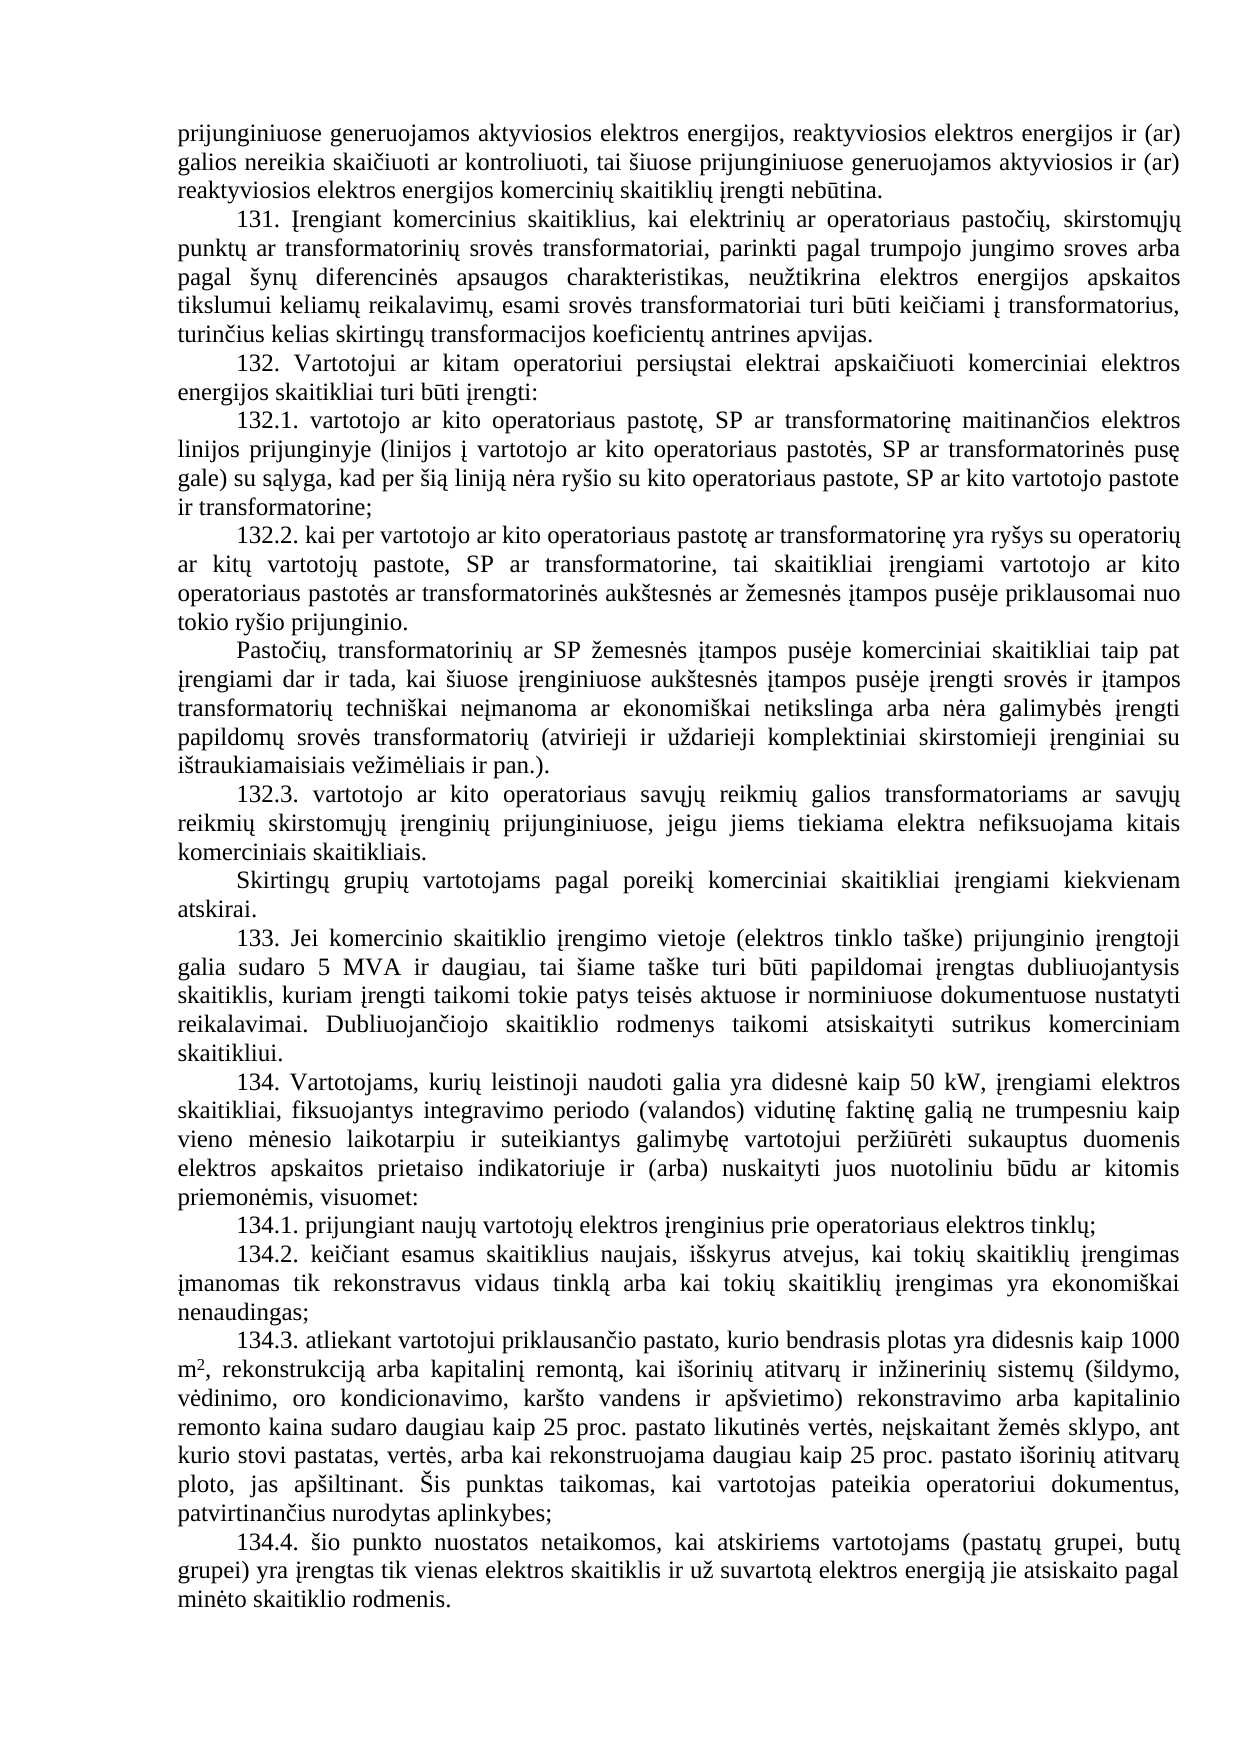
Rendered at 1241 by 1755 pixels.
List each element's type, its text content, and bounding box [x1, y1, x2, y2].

text prijunginiuose generuojamos aktyviosios elektros energijos, reaktyviosios elektros energijos ir (ar) galios nereikia skaičiuoti ar kontroliuoti, tai šiuose prijunginiuose generuojamos aktyviosios ir (ar) reaktyviosios elektros energijos komercinių skaitiklių įrengti nebūtina. [177, 118, 1181, 204]
text Skirtingų grupių vartotojams pagal poreikį komerciniai skaitikliai įrengiami kiekvienam atskirai. [177, 866, 1181, 923]
text 132. Vartotojui ar kitam operatoriui persiųstai elektrai apskaičiuoti komerciniai elektros energijos skaitikliai turi būti įrengti: [177, 348, 1181, 406]
text 132.3. vartotojo ar kito operatoriaus savųjų reikmių galios transformatoriams ar savųjų reikmių skirstomųjų įrenginių prijunginiuose, jeigu jiems tiekiama elektra nefiksuojama kitais komerciniais skaitikliais. [177, 779, 1181, 866]
text 134.4. šio punkto nuostatos netaikomos, kai atskiriems vartotojams (pastatų grupei, butų grupei) yra įrengtas tik vienas elektros skaitiklis ir už suvartotą elektros energiją jie atsiskaito pagal minėto skaitiklio rodmenis. [177, 1527, 1181, 1613]
text Pastočių, transformatorinių ar SP žemesnės įtampos pusėje komerciniai skaitikliai taip pat įrengiami dar ir tada, kai šiuose įrenginiuose aukštesnės įtampos pusėje įrengti srovės ir įtampos transformatorių techniškai neįmanoma ar ekonomiškai netikslinga arba nėra galimybės įrengti papildomų srovės transformatorių (atvirieji ir uždarieji komplektiniai skirstomieji įrenginiai su ištraukiamaisiais vežimėliais ir pan.). [177, 636, 1181, 779]
text 131. Įrengiant komercinius skaitiklius, kai elektrinių ar operatoriaus pastočių, skirstomųjų punktų ar transformatorinių srovės transformatoriai, parinkti pagal trumpojo jungimo sroves arba pagal šynų diferencinės apsaugos charakteristikas, neužtikrina elektros energijos apskaitos tikslumui keliamų reikalavimų, esami srovės transformatoriai turi būti keičiami į transformatorius, turinčius kelias skirtingų transformacijos koeficientų antrines apvijas. [177, 204, 1181, 348]
text 134.2. keičiant esamus skaitiklius naujais, išskyrus atvejus, kai tokių skaitiklių įrengimas įmanomas tik rekonstravus vidaus tinklą arba kai tokių skaitiklių įrengimas yra ekonomiškai nenaudingas; [177, 1239, 1181, 1326]
text 132.2. kai per vartotojo ar kito operatoriaus pastotę ar transformatorinę yra ryšys su operatorių ar kitų vartotojų pastote, SP ar transformatorine, tai skaitikliai įrengiami vartotojo ar kito operatoriaus pastotės ar transformatorinės aukštesnės ar žemesnės įtampos pusėje priklausomai nuo tokio ryšio prijunginio. [177, 521, 1181, 636]
text 134.3. atliekant vartotojui priklausančio pastato, kurio bendrasis plotas yra didesnis kaip 1000 m2, rekonstrukciją arba kapitalinį remontą, kai išorinių atitvarų ir inžinerinių sistemų (šildymo, vėdinimo, oro kondicionavimo, karšto vandens ir apšvietimo) rekonstravimo arba kapitalinio remonto kaina sudaro daugiau kaip 25 proc. pastato likutinės vertės, neįskaitant žemės sklypo, ant kurio stovi pastatas, vertės, arba kai rekonstruojama daugiau kaip 25 proc. pastato išorinių atitvarų ploto, jas apšiltinant. Šis punktas taikomas, kai vartotojas pateikia operatoriui dokumentus, patvirtinančius nurodytas aplinkybes; [177, 1326, 1181, 1527]
text 132.1. vartotojo ar kito operatoriaus pastotę, SP ar transformatorinę maitinančios elektros linijos prijunginyje (linijos į vartotojo ar kito operatoriaus pastotės, SP ar transformatorinės pusę gale) su sąlyga, kad per šią liniją nėra ryšio su kito operatoriaus pastote, SP ar kito vartotojo pastote ir transformatorine; [177, 406, 1181, 521]
text 134.1. prijungiant naujų vartotojų elektros įrenginius prie operatoriaus elektros tinklų; [177, 1211, 1181, 1239]
text 133. Jei komercinio skaitiklio įrengimo vietoje (elektros tinklo taške) prijunginio įrengtoji galia sudaro  MVA ir daugiau, tai šiame taške turi būti papildomai įrengtas dubliuojantysis skaitiklis, kuriam įrengti taikomi tokie patys teisės aktuose ir norminiuose dokumentuose nustatyti reikalavimai. Dubliuojančiojo skaitiklio rodmenys taikomi atsiskaityti sutrikus komerciniam skaitikliui. [177, 923, 1181, 1067]
text 134. Vartotojams, kurių leistinoji naudoti galia yra didesnė kaip 50 kW, įrengiami elektros skaitikliai, fiksuojantys integravimo periodo (valandos) vidutinę faktinę galią ne trumpesniu kaip vieno mėnesio laikotarpiu ir suteikiantys galimybę vartotojui peržiūrėti sukauptus duomenis elektros apskaitos prietaiso indikatoriuje ir (arba) nuskaityti juos nuotoliniu būdu ar kitomis priemonėmis, visuomet: [177, 1067, 1181, 1211]
